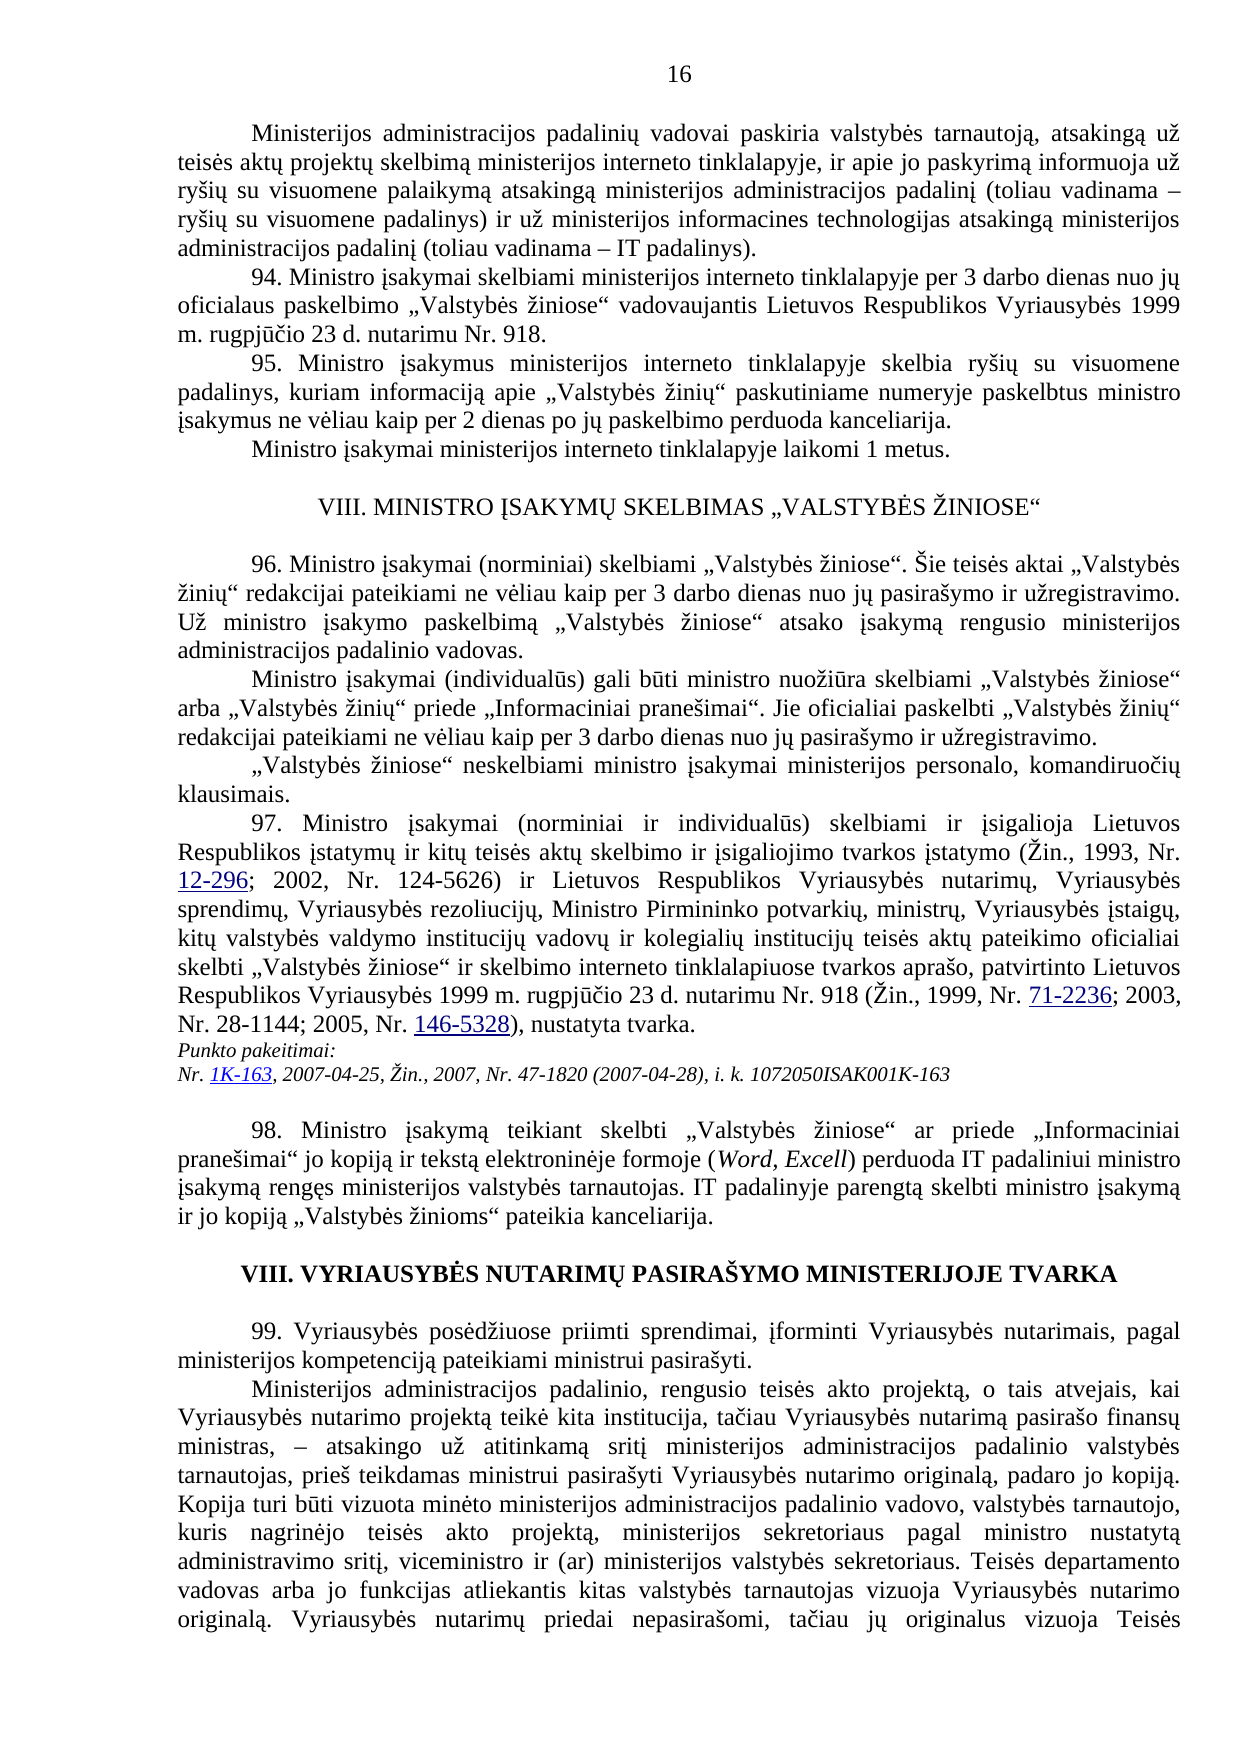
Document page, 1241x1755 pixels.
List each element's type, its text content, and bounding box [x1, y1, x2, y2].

text Ministro įsakymai ministerijos interneto tinklalapyje laikomi 1 metus. [177, 434, 1181, 463]
text Ministerijos administracijos padalinio, rengusio teisės akto projektą, o tais atvejais, kai Vyriausybės nutarimo projektą teikė kita institucija, tačiau Vyriausybės nutarimą pasirašo finansų ministras, – atsakingo už atitinkamą sritį ministerijos administracijos padalinio valstybės tarnautojas, prieš teikdamas ministrui pasirašyti Vyriausybės nutarimo originalą, padaro jo kopiją. Kopija turi būti vizuota minėto ministerijos administracijos padalinio vadovo, valstybės tarnautojo, kuris nagrinėjo teisės akto projektą, ministerijos sekretoriaus pagal ministro nustatytą administravimo sritį, viceministro ir (ar) ministerijos valstybės sekretoriaus. Teisės departamento vadovas arba jo funkcijas atliekantis kitas valstybės tarnautojas vizuoja Vyriausybės nutarimo originalą. Vyriausybės nutarimų priedai nepasirašomi, tačiau jų originalus vizuoja Teisės [177, 1374, 1181, 1632]
text 99. Vyriausybės posėdžiuose priimti sprendimai, įforminti Vyriausybės nutarimais, pagal ministerijos kompetenciją pateikiami ministrui pasirašyti. [177, 1316, 1181, 1374]
text Ministerijos administracijos padalinių vadovai paskiria valstybės tarnautoją, atsakingą už teisės aktų projektų skelbimą ministerijos interneto tinklalapyje, ir apie jo paskyrimą informuoja už ryšių su visuomene palaikymą atsakingą ministerijos administracijos padalinį (toliau vadinama – ryšių su visuomene padalinys) ir už ministerijos informacines technologijas atsakingą ministerijos administracijos padalinį (toliau vadinama – IT padalinys). [177, 118, 1181, 262]
text „Valstybės žiniose“ neskelbiami ministro įsakymai ministerijos personalo, komandiruočių klausimais. [177, 751, 1181, 808]
text Ministro įsakymai (individualūs) gali būti ministro nuožiūra skelbiami „Valstybės žiniose“ arba „Valstybės žinių“ priede „Informaciniai pranešimai“. Jie oficialiai paskelbti „Valstybės žinių“ redakcijai pateikiami ne vėliau kaip per 3 darbo dienas nuo jų pasirašymo ir užregistravimo. [177, 664, 1181, 751]
text VIII. MINISTRO ĮSAKYMŲ SKELBIMAS „VALSTYBĖS ŽINIOSE“ [177, 492, 1181, 521]
text 96. Ministro įsakymai (norminiai) skelbiami „Valstybės žiniose“. Šie teisės aktai „Valstybės žinių“ redakcijai pateikiami ne vėliau kaip per 3 darbo dienas nuo jų pasirašymo ir užregistravimo. Už ministro įsakymo paskelbimą „Valstybės žiniose“ atsako įsakymą rengusio ministerijos administracijos padalinio vadovas. [177, 549, 1181, 664]
text 94. Ministro įsakymai skelbiami ministerijos interneto tinklalapyje per 3 darbo dienas nuo jų oficialaus paskelbimo „Valstybės žiniose“ vadovaujantis Lietuvos Respublikos Vyriausybės 1999 m. rugpjūčio 23 d. nutarimu Nr. 918. [177, 262, 1181, 348]
text 98. Ministro įsakymą teikiant skelbti „Valstybės žiniose“ ar priede „Informaciniai pranešimai“ jo kopiją ir tekstą elektroninėje formoje (Word, Excell) perduoda IT padaliniui ministro įsakymą rengęs ministerijos valstybės tarnautojas. IT padalinyje parengtą skelbti ministro įsakymą ir jo kopiją „Valstybės žinioms“ pateikia kanceliarija. [177, 1115, 1181, 1230]
text 95. Ministro įsakymus ministerijos interneto tinklalapyje skelbia ryšių su visuomene padalinys, kuriam informaciją apie „Valstybės žinių“ paskutiniame numeryje paskelbtus ministro įsakymus ne vėliau kaip per 2 dienas po jų paskelbimo perduoda kanceliarija. [177, 348, 1181, 434]
text Nr. 1K-163, 2007-04-25, Žin., 2007, Nr. 47-1820 (2007-04-28), i. k. 1072050ISAK001K-163 [177, 1062, 1181, 1086]
text Punkto pakeitimai: [177, 1038, 1181, 1062]
text 97. Ministro įsakymai (norminiai ir individualūs) skelbiami ir įsigalioja Lietuvos Respublikos įstatymų ir kitų teisės aktų skelbimo ir įsigaliojimo tvarkos įstatymo (Žin., 1993, Nr. 12-296; 2002, Nr. 124-5626) ir Lietuvos Respublikos Vyriausybės nutarimų, Vyriausybės sprendimų, Vyriausybės rezoliucijų, Ministro Pirmininko potvarkių, ministrų, Vyriausybės įstaigų, kitų valstybės valdymo institucijų vadovų ir kolegialių institucijų teisės aktų pateikimo oficialiai skelbti „Valstybės žiniose“ ir skelbimo interneto tinklalapiuose tvarkos aprašo, patvirtinto Lietuvos Respublikos Vyriausybės 1999 m. rugpjūčio 23 d. nutarimu Nr. 918 (Žin., 1999, Nr. 71-2236; 2003, Nr. 28-1144; 2005, Nr. 146-5328), nustatyta tvarka. [177, 808, 1181, 1038]
text VIII. VYRIAUSYBĖS NUTARIMŲ PASIRAŠYMO MINISTERIJOJE TVARKA [177, 1259, 1181, 1287]
